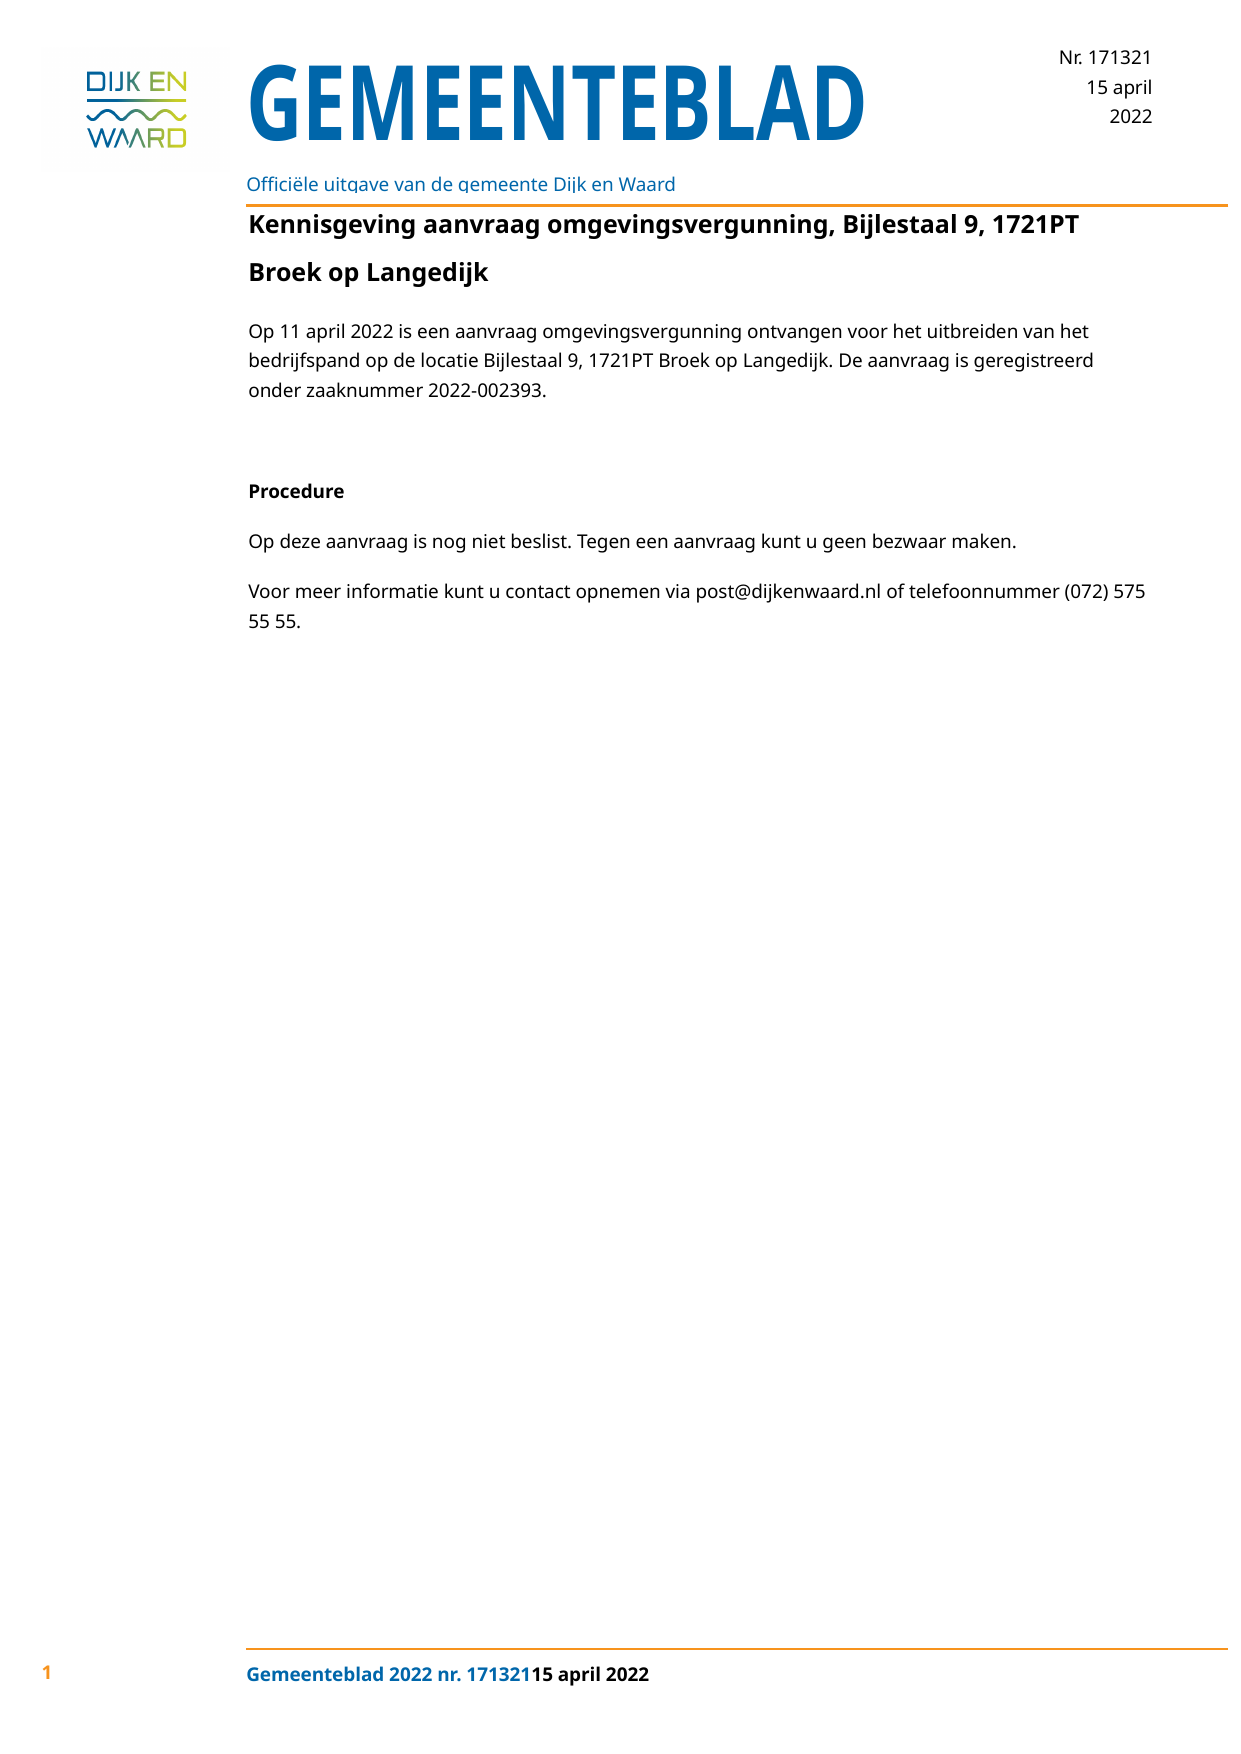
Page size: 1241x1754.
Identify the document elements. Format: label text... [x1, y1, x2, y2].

text Voor meer informatie kunt u contact opnemen via post@dijkenwaard.nl of telefoonnummer (072) 575 55 55. [248, 579, 1152, 634]
text Op 11 april 2022 is een aanvraag omgevingsvergunning ontvangen voor het uitbreiden van het bedrijfspand op de locatie Bijlestaal 9, 1721PT Broek op Langedijk. De aanvraag is geregistreerd onder zaaknummer 2022-002393. [248, 318, 1152, 403]
text Op deze aanvraag is nog niet beslist. Tegen een aanvraag kunt u geen bezwaar maken. [248, 528, 1152, 554]
text Procedure [248, 478, 1152, 504]
text Kennisgeving aanvraag omgevingsvergunning, Bijlestaal 9, 1721PT Broek op Langedijk [248, 207, 1152, 288]
picture [41, 47, 231, 172]
